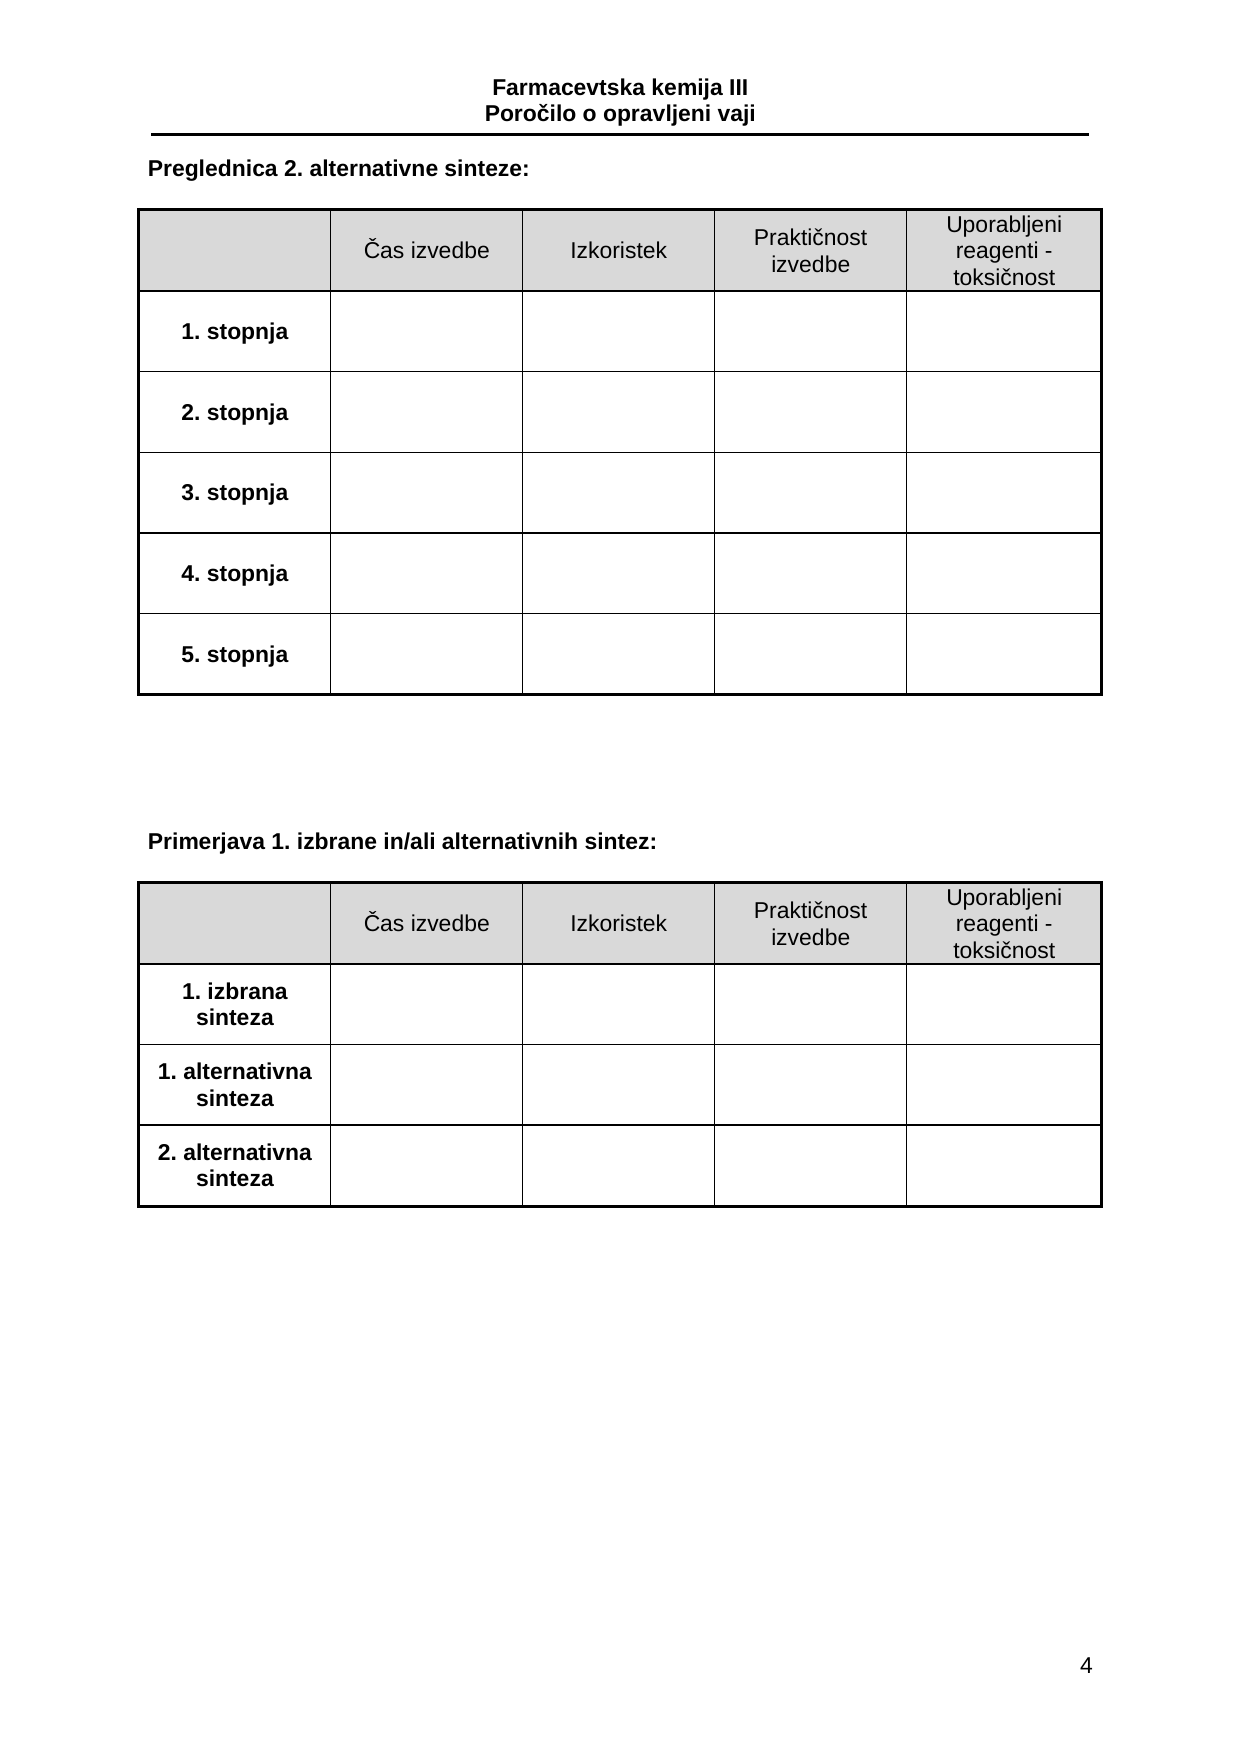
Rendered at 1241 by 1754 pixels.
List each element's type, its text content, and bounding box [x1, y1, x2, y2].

table_cell [331, 1045, 522, 1124]
table_cell [523, 965, 714, 1044]
table_cell [907, 965, 1100, 1044]
table_cell [331, 372, 522, 451]
table_cell [715, 372, 906, 451]
text Primerjava 1. izbrane in/ali alternativnih sintez: [148, 828, 1093, 854]
table_header [140, 211, 330, 290]
table_cell [331, 292, 522, 371]
table_cell [331, 614, 522, 693]
table_header Praktičnost izvedbe [715, 211, 906, 290]
table_cell [907, 292, 1100, 371]
table_cell [331, 1126, 522, 1205]
table_header Uporabljeni reagenti - toksičnost [907, 211, 1100, 290]
table_cell 4. stopnja [140, 534, 330, 613]
table_cell 1. alternativna sinteza [140, 1045, 330, 1124]
table_header [140, 884, 330, 963]
table_header Čas izvedbe [331, 884, 522, 963]
table_cell [907, 1045, 1100, 1124]
table_cell 1. izbrana sinteza [140, 965, 330, 1044]
table_cell [523, 614, 714, 693]
table_cell 2. stopnja [140, 372, 330, 451]
table_header Praktičnost izvedbe [715, 884, 906, 963]
table_cell [715, 965, 906, 1044]
table_cell [907, 614, 1100, 693]
table_cell [715, 1126, 906, 1205]
table_cell [523, 453, 714, 532]
table_cell [523, 534, 714, 613]
table_cell 2. alternativna sinteza [140, 1126, 330, 1205]
table_cell [331, 965, 522, 1044]
table_cell [523, 1045, 714, 1124]
table_cell [715, 292, 906, 371]
table_cell 3. stopnja [140, 453, 330, 532]
table_cell [523, 1126, 714, 1205]
table_cell 5. stopnja [140, 614, 330, 693]
table_cell [907, 372, 1100, 451]
table_cell [715, 453, 906, 532]
table_cell [715, 614, 906, 693]
table_cell [331, 534, 522, 613]
table_cell [715, 534, 906, 613]
table_header Izkoristek [523, 884, 714, 963]
table_cell [523, 292, 714, 371]
table_cell [907, 453, 1100, 532]
table_cell 1. stopnja [140, 292, 330, 371]
table_cell [331, 453, 522, 532]
table_cell [907, 1126, 1100, 1205]
table_cell [523, 372, 714, 451]
text Preglednica 2. alternativne sinteze: [148, 155, 1093, 182]
table_cell [715, 1045, 906, 1124]
table_cell [907, 534, 1100, 613]
table_header Uporabljeni reagenti - toksičnost [907, 884, 1100, 963]
table_header Čas izvedbe [331, 211, 522, 290]
table_header Izkoristek [523, 211, 714, 290]
